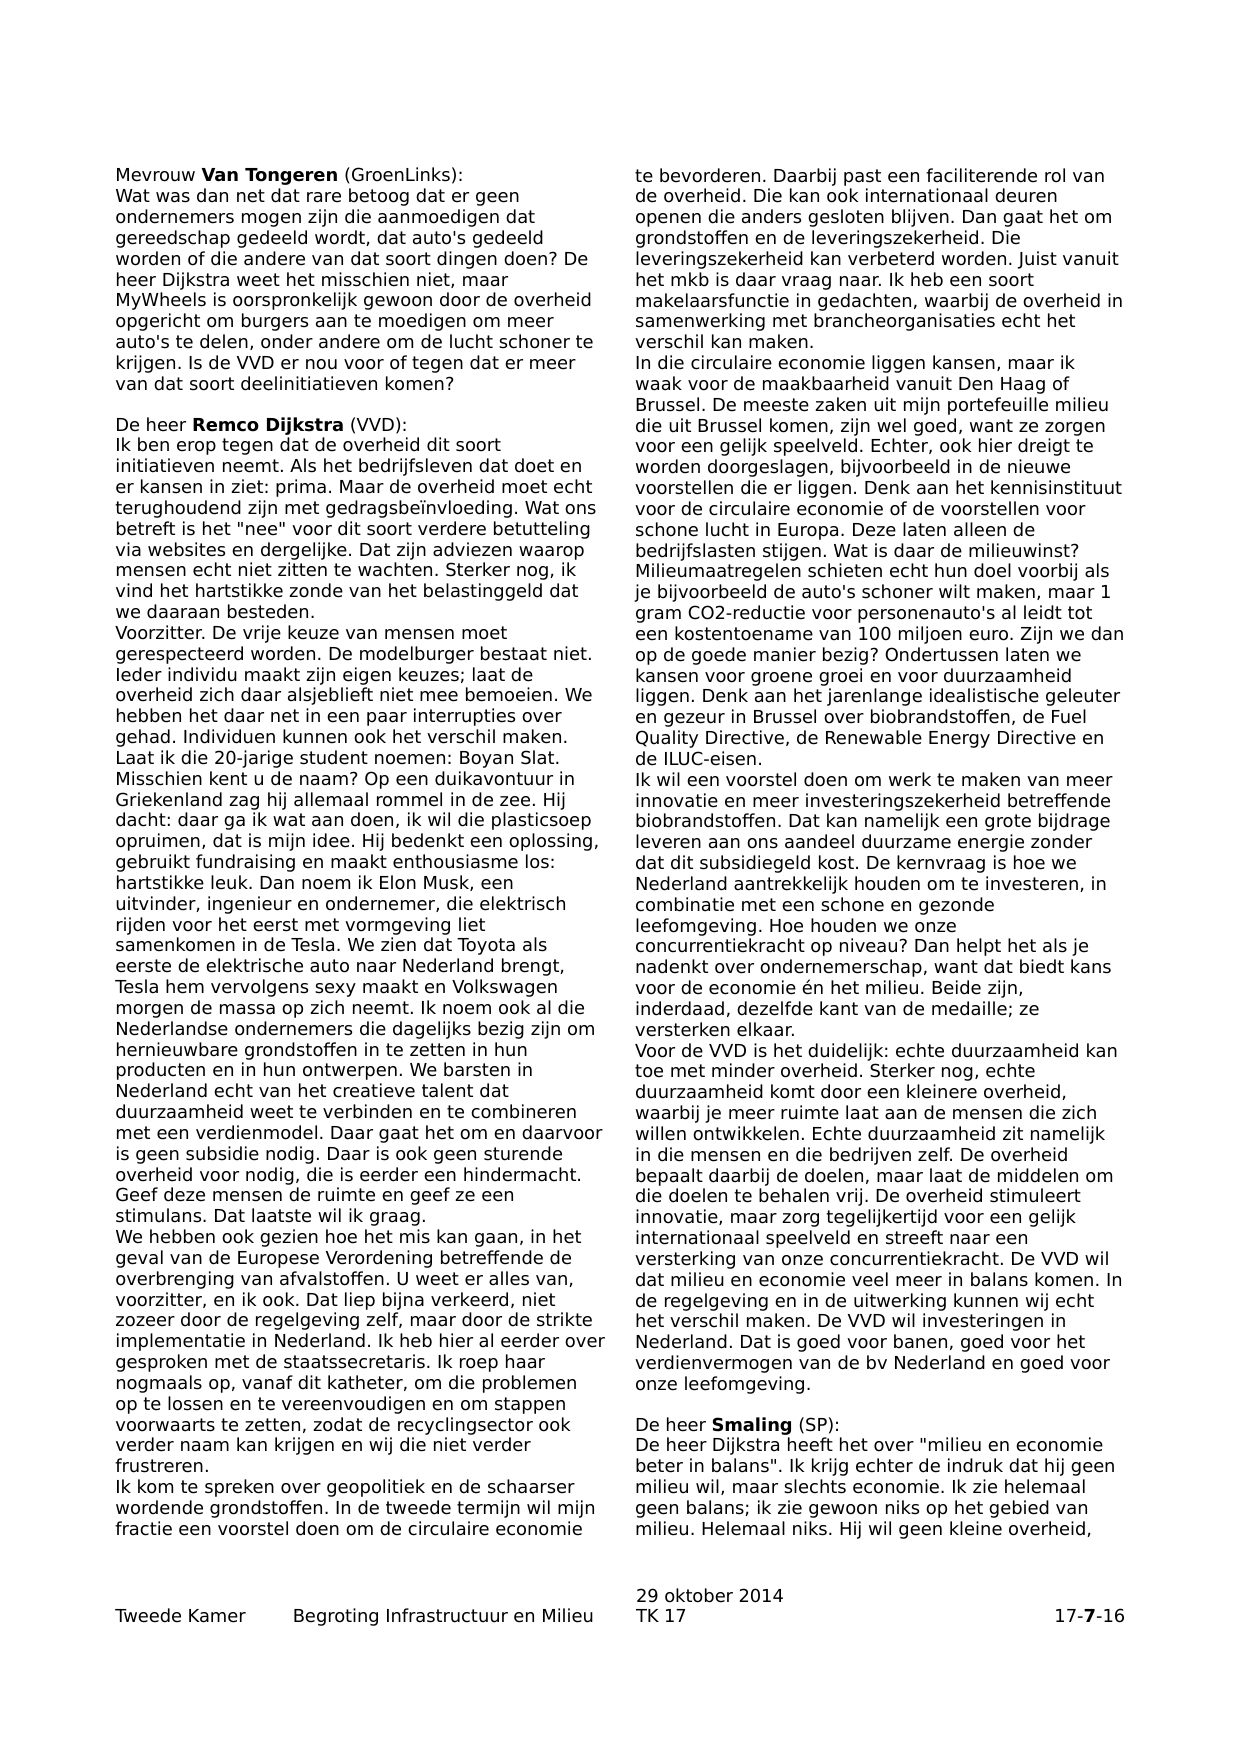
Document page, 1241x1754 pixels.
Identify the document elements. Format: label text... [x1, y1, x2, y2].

text Ik wil een voorstel doen om werk te maken van meer innovatie en meer investeringszekerheid betreffende biobrandstoffen. Dat kan namelijk een grote bijdrage leveren aan ons aandeel duurzame energie zonder dat dit subsidiegeld kost. De kernvraag is hoe we Nederland aantrekkelijk houden om te investeren, in combinatie met een schone en gezonde leefomgeving. Hoe houden we onze concurrentiekracht op niveau? Dan helpt het als je nadenkt over ondernemerschap, want dat biedt kans voor de economie én het milieu. Beide zijn, inderdaad, dezelfde kant van de medaille; ze versterken elkaar. [635, 769, 1125, 1040]
text Voor de VVD is het duidelijk: echte duurzaamheid kan toe met minder overheid. Sterker nog, echte duurzaamheid komt door een kleinere overheid, waarbij je meer ruimte laat aan de mensen die zich willen ontwikkelen. Echte duurzaamheid zit namelijk in die mensen en die bedrijven zelf. De overheid bepaalt daarbij de doelen, maar laat de middelen om die doelen te behalen vrij. De overheid stimuleert innovatie, maar zorg tegelijkertijd voor een gelijk internationaal speelveld en streeft naar een versterking van onze concurrentiekracht. De VVD wil dat milieu en economie veel meer in balans komen. In de regelgeving en in de uitwerking kunnen wij echt het verschil maken. De VVD wil investeringen in Nederland. Dat is goed voor banen, goed voor het verdienvermogen van de bv Nederland en goed voor onze leefomgeving. [635, 1040, 1125, 1394]
text In die circulaire economie liggen kansen, maar ik waak voor de maakbaarheid vanuit Den Haag of Brussel. De meeste zaken uit mijn portefeuille milieu die uit Brussel komen, zijn wel goed, want ze zorgen voor een gelijk speelveld. Echter, ook hier dreigt te worden doorgeslagen, bijvoorbeeld in de nieuwe voorstellen die er liggen. Denk aan het kennisinstituut voor de circulaire economie of de voorstellen voor schone lucht in Europa. Deze laten alleen de bedrijfslasten stijgen. Wat is daar de milieuwinst? [635, 353, 1125, 561]
text De heer Smaling (SP): [635, 1414, 1125, 1435]
text Ik ben erop tegen dat de overheid dit soort initiatieven neemt. Als het bedrijfsleven dat doet en er kansen in ziet: prima. Maar de overheid moet echt terughoudend zijn met gedragsbeïnvloeding. Wat ons betreft is het "nee" voor dit soort verdere betutteling via websites en dergelijke. Dat zijn adviezen waarop mensen echt niet zitten te wachten. Sterker nog, ik vind het hartstikke zonde van het belastinggeld dat we daaraan besteden. [115, 435, 605, 623]
text Wat was dan net dat rare betoog dat er geen ondernemers mogen zijn die aanmoedigen dat gereedschap gedeeld wordt, dat auto's gedeeld worden of die andere van dat soort dingen doen? De heer Dijkstra weet het misschien niet, maar MyWheels is oorspronkelijk gewoon door de overheid opgericht om burgers aan te moedigen om meer auto's te delen, onder andere om de lucht schoner te krijgen. Is de VVD er nou voor of tegen dat er meer van dat soort deelinitiatieven komen? [115, 186, 605, 394]
text Mevrouw Van Tongeren (GroenLinks): [115, 165, 605, 186]
text De heer Dijkstra heeft het over "milieu en economie beter in balans". Ik krijg echter de indruk dat hij geen milieu wil, maar slechts economie. Ik zie helemaal geen balans; ik zie gewoon niks op het gebied van milieu. Helemaal niks. Hij wil geen kleine overheid, [635, 1435, 1125, 1539]
text te bevorderen. Daarbij past een faciliterende rol van de overheid. Die kan ook internationaal deuren openen die anders gesloten blijven. Dan gaat het om grondstoffen en de leveringszekerheid. Die leveringszekerheid kan verbeterd worden. Juist vanuit het mkb is daar vraag naar. Ik heb een soort makelaarsfunctie in gedachten, waarbij de overheid in samenwerking met brancheorganisaties echt het verschil kan maken. [635, 165, 1125, 353]
text Ik kom te spreken over geopolitiek en de schaarser wordende grondstoffen. In de tweede termijn wil mijn fractie een voorstel doen om de circulaire economie [115, 1477, 605, 1539]
text Voorzitter. De vrije keuze van mensen moet gerespecteerd worden. De modelburger bestaat niet. Ieder individu maakt zijn eigen keuzes; laat de overheid zich daar alsjeblieft niet mee bemoeien. We hebben het daar net in een paar interrupties over gehad. Individuen kunnen ook het verschil maken. Laat ik die 20-jarige student noemen: Boyan Slat. Misschien kent u de naam? Op een duikavontuur in Griekenland zag hij allemaal rommel in de zee. Hij dacht: daar ga ik wat aan doen, ik wil die plasticsoep opruimen, dat is mijn idee. Hij bedenkt een oplossing, gebruikt fundraising en maakt enthousiasme los: hartstikke leuk. Dan noem ik Elon Musk, een uitvinder, ingenieur en ondernemer, die elektrisch rijden voor het eerst met vormgeving liet samenkomen in de Tesla. We zien dat Toyota als eerste de elektrische auto naar Nederland brengt, Tesla hem vervolgens sexy maakt en Volkswagen morgen de massa op zich neemt. Ik noem ook al die Nederlandse ondernemers die dagelijks bezig zijn om hernieuwbare grondstoffen in te zetten in hun producten en in hun ontwerpen. We barsten in Nederland echt van het creatieve talent dat duurzaamheid weet te verbinden en te combineren met een verdienmodel. Daar gaat het om en daarvoor is geen subsidie nodig. Daar is ook geen sturende overheid voor nodig, die is eerder een hindermacht. Geef deze mensen de ruimte en geef ze een stimulans. Dat laatste wil ik graag. [115, 623, 605, 1227]
text Milieumaatregelen schieten echt hun doel voorbij als je bijvoorbeeld de auto's schoner wilt maken, maar 1 gram CO2-reductie voor personenauto's al leidt tot een kostentoename van 100 miljoen euro. Zijn we dan op de goede manier bezig? Ondertussen laten we kansen voor groene groei en voor duurzaamheid liggen. Denk aan het jarenlange idealistische geleuter en gezeur in Brussel over biobrandstoffen, de Fuel Quality Directive, de Renewable Energy Directive en de ILUC-eisen. [635, 561, 1125, 769]
text De heer Remco Dijkstra (VVD): [115, 414, 605, 435]
text We hebben ook gezien hoe het mis kan gaan, in het geval van de Europese Verordening betreffende de overbrenging van afvalstoffen. U weet er alles van, voorzitter, en ik ook. Dat liep bijna verkeerd, niet zozeer door de regelgeving zelf, maar door de strikte implementatie in Nederland. Ik heb hier al eerder over gesproken met de staatssecretaris. Ik roep haar nogmaals op, vanaf dit katheter, om die problemen op te lossen en te vereenvoudigen en om stappen voorwaarts te zetten, zodat de recyclingsector ook verder naam kan krijgen en wij die niet verder frustreren. [115, 1227, 605, 1477]
